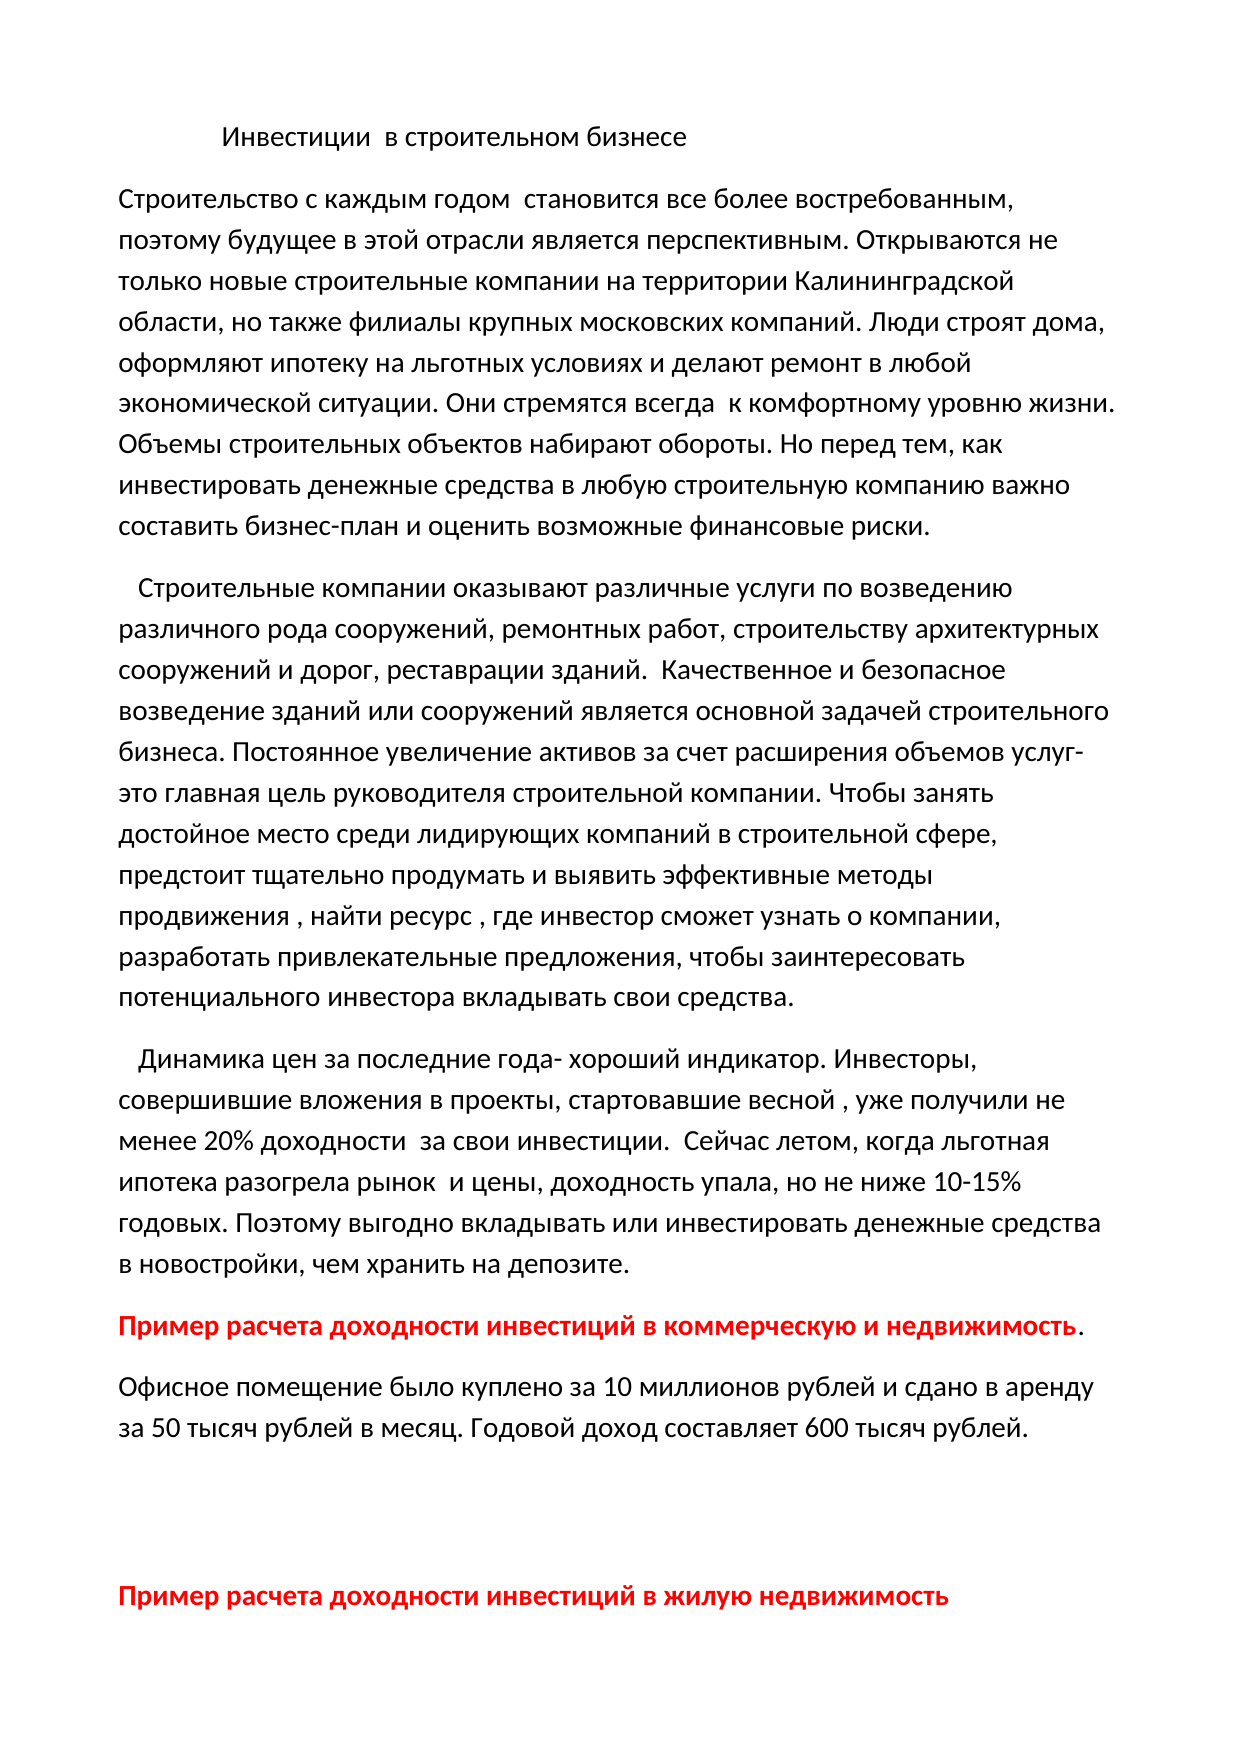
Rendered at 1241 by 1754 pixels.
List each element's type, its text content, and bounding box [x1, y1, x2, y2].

text Строительство с каждым годом становится все более востребованным, поэтому будущее в этой отрасли является перспективным. Открываются не только новые строительные компании на территории Калининградской области, но также филиалы крупных московских компаний. Люди строят дома, оформляют ипотеку на льготных условиях и делают ремонт в любой экономической ситуации. Они стремятся всегда к комфортному уровню жизни. Объемы строительных объектов набирают обороты. Но перед тем, как инвестировать денежные средства в любую строительную компанию важно составить бизнес-план и оценить возможные финансовые риски. [118, 180, 1122, 543]
text Инвестиции в строительном бизнесе [118, 118, 1122, 154]
text Пример расчета доходности инвестиций в коммерческую и недвижимость. [118, 1307, 1122, 1342]
text Офисное помещение было куплено за 10 миллионов рублей и сдано в аренду за 50 тысяч рублей в месяц. Годовой доход составляет 600 тысяч рублей. [118, 1368, 1122, 1445]
text Пример расчета доходности инвестиций в жилую недвижимость [118, 1577, 1122, 1613]
text Динамика цен за последние года- хороший индикатор. Инвесторы, совершившие вложения в проекты, стартовавшие весной , уже получили не менее 20% доходности за свои инвестиции. Сейчас летом, когда льготная ипотека разогрела рынок и цены, доходность упала, но не ниже 10-15% годовых. Поэтому выгодно вкладывать или инвестировать денежные средства в новостройки, чем хранить на депозите. [118, 1040, 1122, 1281]
text Строительные компании оказывают различные услуги по возведению различного рода сооружений, ремонтных работ, строительству архитектурных сооружений и дорог, реставрации зданий. Качественное и безопасное возведение зданий или сооружений является основной задачей строительного бизнеса. Постоянное увеличение активов за счет расширения объемов услуг- это главная цель руководителя строительной компании. Чтобы занять достойное место среди лидирующих компаний в строительной сфере, предстоит тщательно продумать и выявить эффективные методы продвижения , найти ресурс , где инвестор сможет узнать о компании, разработать привлекательные предложения, чтобы заинтересовать потенциального инвестора вкладывать свои средства. [118, 569, 1122, 1014]
